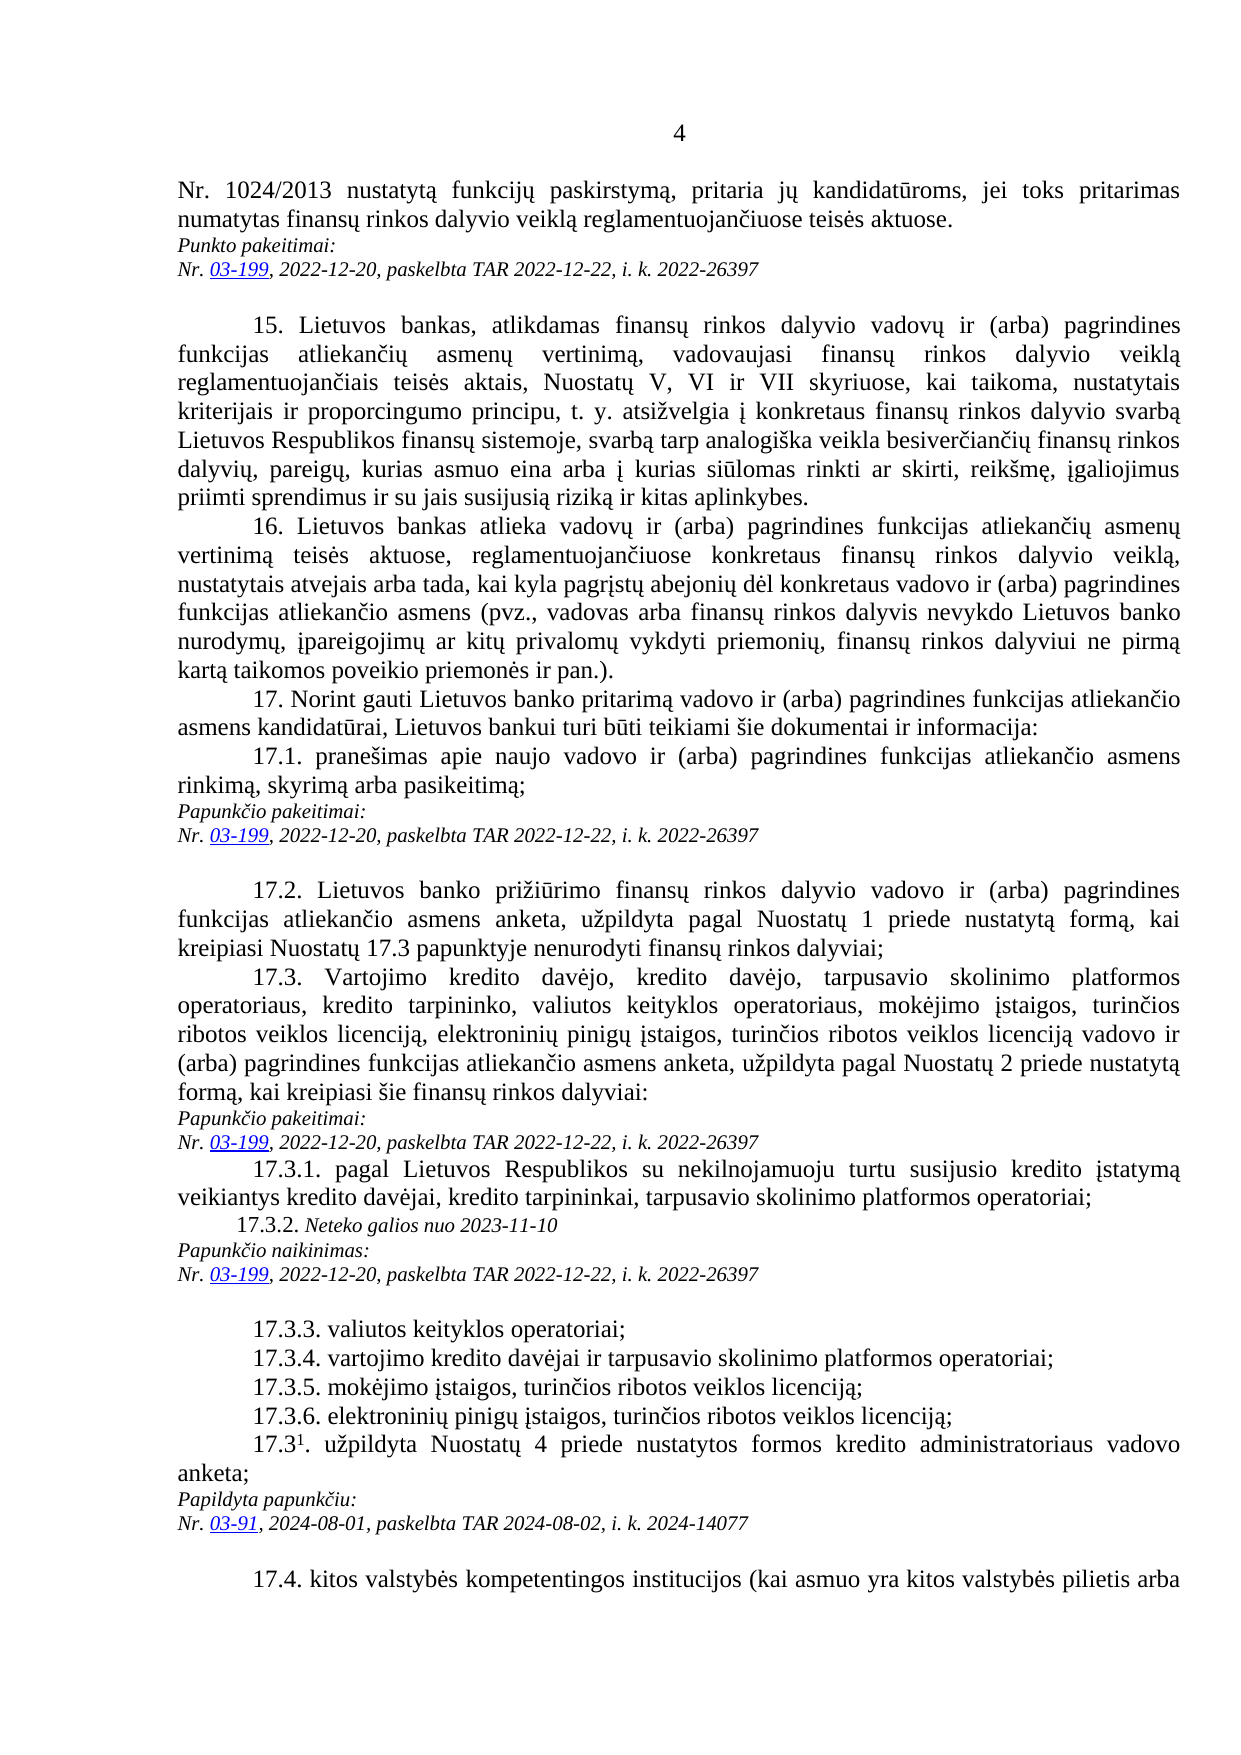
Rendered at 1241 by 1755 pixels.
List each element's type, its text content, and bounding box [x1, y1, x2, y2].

text 17. Norint gauti Lietuvos banko pritarimą vadovo ir (arba) pagrindines funkcijas atliekančio asmens kandidatūrai, Lietuvos bankui turi būti teikiami šie dokumentai ir informacija: [177, 684, 1181, 741]
text Punkto pakeitimai: [177, 233, 1181, 257]
text 17.31. užpildyta Nuostatų 4 priede nustatytos formos kredito administratoriaus vadovo anketa; [177, 1429, 1181, 1487]
text Nr. 03-91, 2024-08-01, paskelbta TAR 2024-08-02, i. k. 2024-14077 [177, 1511, 1181, 1535]
text Papunkčio pakeitimai: [177, 799, 1181, 823]
text Nr. 1024/2013 nustatytą funkcijų paskirstymą, pritaria jų kandidatūroms, jei toks pritarimas numatytas finansų rinkos dalyvio veiklą reglamentuojančiuose teisės aktuose. [177, 176, 1181, 233]
text Papildyta papunkčiu: [177, 1487, 1181, 1511]
text Papunkčio naikinimas: [177, 1238, 1181, 1262]
text 17.3.1. pagal Lietuvos Respublikos su nekilnojamuoju turtu susijusio kredito įstatymą veikiantys kredito davėjai, kredito tarpininkai, tarpusavio skolinimo platformos operatoriai; [177, 1154, 1181, 1211]
text 17.2. Lietuvos banko prižiūrimo finansų rinkos dalyvio vadovo ir (arba) pagrindines funkcijas atliekančio asmens anketa, užpildyta pagal Nuostatų 1 priede nustatytą formą, kai kreipiasi Nuostatų 17.3 papunktyje nenurodyti finansų rinkos dalyviai; [177, 876, 1181, 962]
text 17.4. kitos valstybės kompetentingos institucijos (kai asmuo yra kitos valstybės pilietis arba [177, 1564, 1181, 1593]
text 17.1. pranešimas apie naujo vadovo ir (arba) pagrindines funkcijas atliekančio asmens rinkimą, skyrimą arba pasikeitimą; [177, 741, 1181, 799]
text Nr. 03-199, 2022-12-20, paskelbta TAR 2022-12-22, i. k. 2022-26397 [177, 1130, 1181, 1154]
text Nr. 03-199, 2022-12-20, paskelbta TAR 2022-12-22, i. k. 2022-26397 [177, 1262, 1181, 1286]
text 17.3.3. valiutos keityklos operatoriai; [177, 1314, 1181, 1343]
text Nr. 03-199, 2022-12-20, paskelbta TAR 2022-12-22, i. k. 2022-26397 [177, 257, 1181, 281]
text 16. Lietuvos bankas atlieka vadovų ir (arba) pagrindines funkcijas atliekančių asmenų vertinimą teisės aktuose, reglamentuojančiuose konkretaus finansų rinkos dalyvio veiklą, nustatytais atvejais arba tada, kai kyla pagrįstų abejonių dėl konkretaus vadovo ir (arba) pagrindines funkcijas atliekančio asmens (pvz., vadovas arba finansų rinkos dalyvis nevykdo Lietuvos banko nurodymų, įpareigojimų ar kitų privalomų vykdyti priemonių, finansų rinkos dalyviui ne pirmą kartą taikomos poveikio priemonės ir pan.). [177, 511, 1181, 684]
text 15. Lietuvos bankas, atlikdamas finansų rinkos dalyvio vadovų ir (arba) pagrindines funkcijas atliekančių asmenų vertinimą, vadovaujasi finansų rinkos dalyvio veiklą reglamentuojančiais teisės aktais, Nuostatų V, VI ir VII skyriuose, kai taikoma, nustatytais kriterijais ir proporcingumo principu, t. y. atsižvelgia į konkretaus finansų rinkos dalyvio svarbą Lietuvos Respublikos finansų sistemoje, svarbą tarp analogiška veikla besiverčiančių finansų rinkos dalyvių, pareigų, kurias asmuo eina arba į kurias siūlomas rinkti ar skirti, reikšmę, įgaliojimus priimti sprendimus ir su jais susijusią riziką ir kitas aplinkybes. [177, 310, 1181, 511]
text Papunkčio pakeitimai: [177, 1106, 1181, 1130]
text 17.3. Vartojimo kredito davėjo, kredito davėjo, tarpusavio skolinimo platformos operatoriaus, kredito tarpininko, valiutos keityklos operatoriaus, mokėjimo įstaigos, turinčios ribotos veiklos licenciją, elektroninių pinigų įstaigos, turinčios ribotos veiklos licenciją vadovo ir (arba) pagrindines funkcijas atliekančio asmens anketa, užpildyta pagal Nuostatų 2 priede nustatytą formą, kai kreipiasi šie finansų rinkos dalyviai: [177, 962, 1181, 1106]
text Nr. 03-199, 2022-12-20, paskelbta TAR 2022-12-22, i. k. 2022-26397 [177, 823, 1181, 847]
text 17.3.2. Neteko galios nuo 2023-11-10 [177, 1211, 1181, 1238]
text 17.3.6. elektroninių pinigų įstaigos, turinčios ribotos veiklos licenciją; [177, 1401, 1181, 1429]
text 17.3.4. vartojimo kredito davėjai ir tarpusavio skolinimo platformos operatoriai; [177, 1343, 1181, 1372]
text 17.3.5. mokėjimo įstaigos, turinčios ribotos veiklos licenciją; [177, 1372, 1181, 1401]
